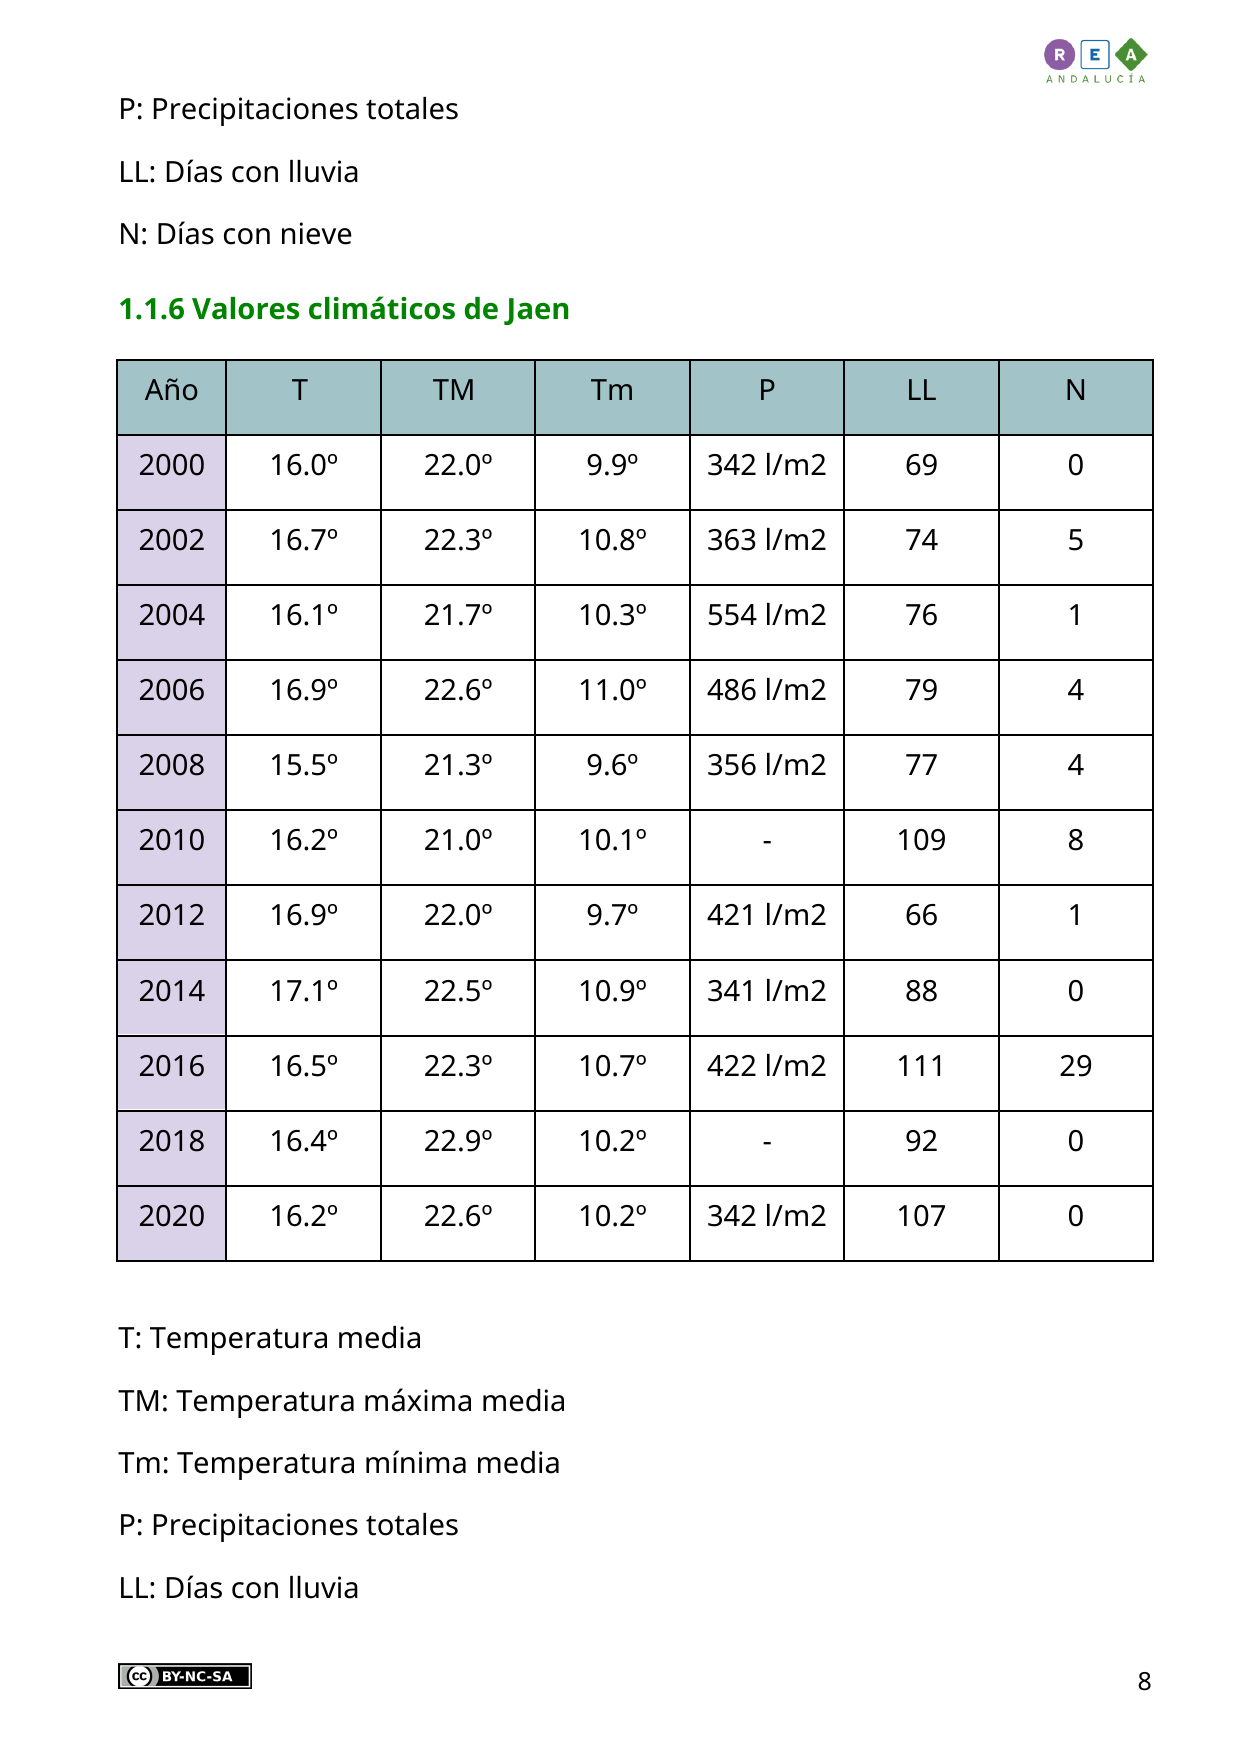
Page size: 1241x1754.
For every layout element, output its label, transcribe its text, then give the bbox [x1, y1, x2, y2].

table_cell 16.2º [227, 1187, 380, 1260]
picture [1039, 33, 1152, 88]
table_cell 15.5º [227, 736, 380, 809]
table_cell 5 [1000, 511, 1152, 584]
table_cell 0 [1000, 1187, 1152, 1260]
table_cell 16.2º [227, 811, 380, 884]
table_cell 0 [1000, 1112, 1152, 1185]
table_cell 10.2º [536, 1187, 689, 1260]
table_cell 16.9º [227, 886, 380, 959]
table_cell 342 l/m2 [691, 436, 843, 509]
table_cell 16.9º [227, 661, 380, 734]
table_header TM [382, 361, 534, 434]
table_cell 1 [1000, 886, 1152, 959]
table_cell 21.0º [382, 811, 534, 884]
table_header LL [845, 361, 998, 434]
table_cell 10.3º [536, 586, 689, 659]
table_cell 16.4º [227, 1112, 380, 1185]
table_header Año [118, 361, 225, 434]
table_cell 66 [845, 886, 998, 959]
table_cell 2010 [118, 811, 225, 884]
table_cell 10.9º [536, 961, 689, 1034]
table_cell 22.9º [382, 1112, 534, 1185]
table_cell 29 [1000, 1037, 1152, 1109]
table_cell 422 l/m2 [691, 1037, 843, 1109]
text P: Precipitaciones totales [118, 88, 1152, 128]
table_cell 2020 [118, 1187, 225, 1260]
table_cell 4 [1000, 736, 1152, 809]
table_cell 341 l/m2 [691, 961, 843, 1034]
table_cell 88 [845, 961, 998, 1034]
table_cell 1 [1000, 586, 1152, 659]
table_cell 69 [845, 436, 998, 509]
table_cell 17.1º [227, 961, 380, 1034]
table_header T [227, 361, 380, 434]
table_cell 22.0º [382, 436, 534, 509]
text TM: Temperatura máxima media [118, 1380, 1152, 1420]
table_cell 554 l/m2 [691, 586, 843, 659]
table_cell 9.7º [536, 886, 689, 959]
table_cell 22.3º [382, 1037, 534, 1109]
table_cell 2008 [118, 736, 225, 809]
table_cell 2018 [118, 1112, 225, 1185]
table_cell 77 [845, 736, 998, 809]
text N: Días con nieve [118, 213, 1152, 253]
table_cell 363 l/m2 [691, 511, 843, 584]
table_cell 2000 [118, 436, 225, 509]
table_cell 92 [845, 1112, 998, 1185]
table_cell 16.7º [227, 511, 380, 584]
table_cell 79 [845, 661, 998, 734]
table_cell 107 [845, 1187, 998, 1260]
table_cell 0 [1000, 961, 1152, 1034]
table_header Tm [536, 361, 689, 434]
table_cell 4 [1000, 661, 1152, 734]
text LL: Días con lluvia [118, 1567, 1152, 1607]
table_cell 356 l/m2 [691, 736, 843, 809]
text LL: Días con lluvia [118, 151, 1152, 191]
table_cell 2002 [118, 511, 225, 584]
table_cell - [691, 811, 843, 884]
table_cell 342 l/m2 [691, 1187, 843, 1260]
table_cell 22.5º [382, 961, 534, 1034]
table_cell 9.9º [536, 436, 689, 509]
table_cell 0 [1000, 436, 1152, 509]
table_header P [691, 361, 843, 434]
table_cell 22.6º [382, 661, 534, 734]
table_cell 109 [845, 811, 998, 884]
table_cell 21.7º [382, 586, 534, 659]
table_cell 10.2º [536, 1112, 689, 1185]
table_cell 2016 [118, 1037, 225, 1109]
table_cell 10.8º [536, 511, 689, 584]
subtitle Valores climáticos de Jaen [118, 288, 1152, 328]
picture [118, 1663, 536, 1698]
table_cell - [691, 1112, 843, 1185]
table_cell 421 l/m2 [691, 886, 843, 959]
table_cell 16.0º [227, 436, 380, 509]
table_header N [1000, 361, 1152, 434]
table_cell 16.1º [227, 586, 380, 659]
table_cell 74 [845, 511, 998, 584]
table_cell 11.0º [536, 661, 689, 734]
text P: Precipitaciones totales [118, 1504, 1152, 1544]
table_cell 22.6º [382, 1187, 534, 1260]
table_cell 486 l/m2 [691, 661, 843, 734]
table_cell 10.7º [536, 1037, 689, 1109]
table_cell 22.0º [382, 886, 534, 959]
table_cell 10.1º [536, 811, 689, 884]
table_cell 2012 [118, 886, 225, 959]
table_cell 22.3º [382, 511, 534, 584]
text T: Temperatura media [118, 1318, 1152, 1357]
text Tm: Temperatura mínima media [118, 1442, 1152, 1482]
table_cell 21.3º [382, 736, 534, 809]
table_cell 16.5º [227, 1037, 380, 1109]
table_cell 9.6º [536, 736, 689, 809]
table_cell 2006 [118, 661, 225, 734]
table_cell 76 [845, 586, 998, 659]
table_cell 2004 [118, 586, 225, 659]
table_cell 2014 [118, 961, 225, 1034]
table_cell 111 [845, 1037, 998, 1109]
table_cell 8 [1000, 811, 1152, 884]
